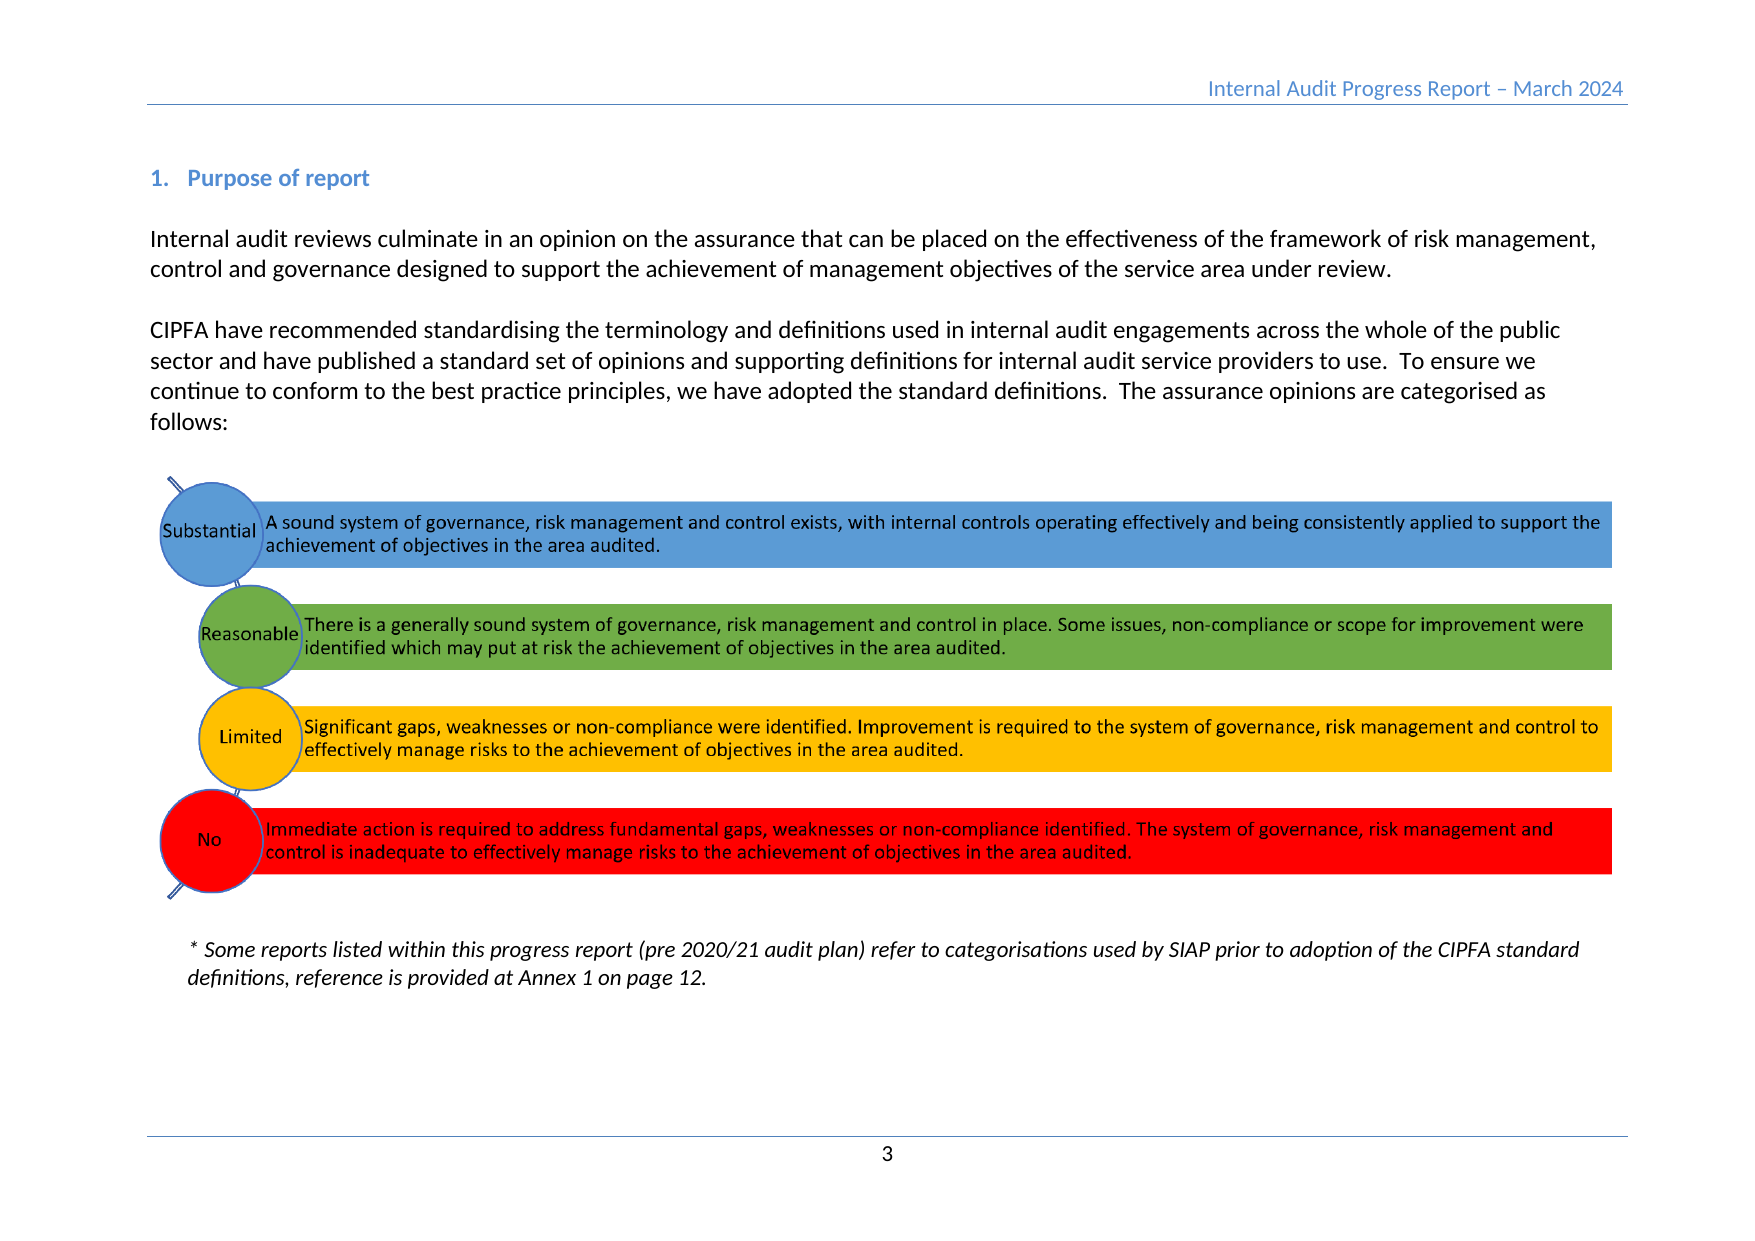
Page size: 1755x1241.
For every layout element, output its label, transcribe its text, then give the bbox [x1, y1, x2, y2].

text CIPFA have recommended standardising the terminology and definitions used in internal audit engagements across the whole of the public sector and have published a standard set of opinions and supporting definitions for internal audit service providers to use. To ensure we continue to conform to the best practice principles, we have adopted the standard definitions. The assurance opinions are categorised as follows: [150, 314, 1617, 437]
text Internal audit reviews culminate in an opinion on the assurance that can be placed on the effectiveness of the framework of risk management, control and governance designed to support the achievement of management objectives of the service area under review. [150, 223, 1617, 284]
list Purpose of report [150, 162, 1725, 192]
text * Some reports listed within this progress report (pre 2020/21 audit plan) refer to categorisations used by SIAP prior to adoption of the CIPFA standard definitions, reference is provided at Annex 1 on page 12. [187, 935, 1617, 991]
